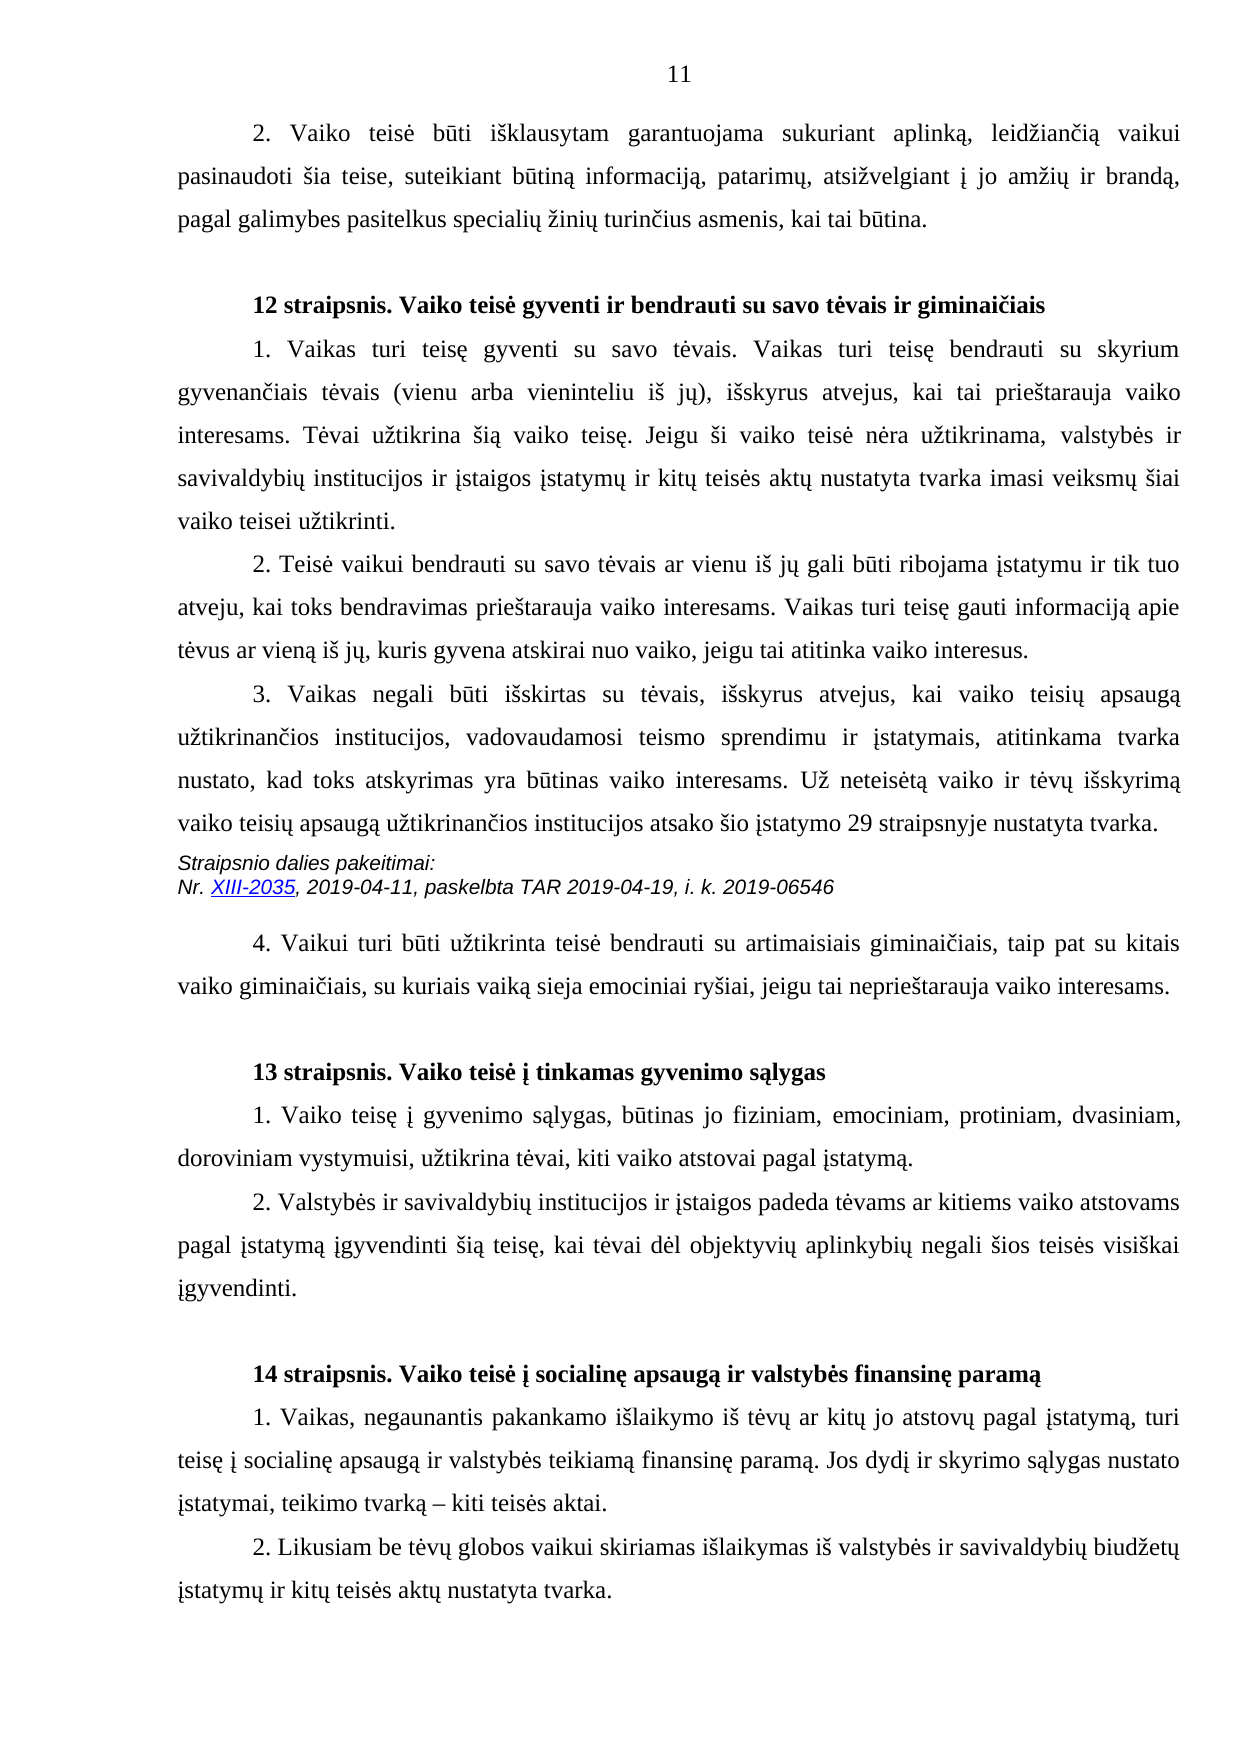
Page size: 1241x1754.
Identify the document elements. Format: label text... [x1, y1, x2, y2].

text 12 straipsnis. Vaiko teisė gyventi ir bendrauti su savo tėvais ir giminaičiais [177, 291, 1181, 319]
text 1. Vaiko teisę į gyvenimo sąlygas, būtinas jo fiziniam, emociniam, protiniam, dvasiniam, doroviniam vystymuisi, užtikrina tėvai, kiti vaiko atstovai pagal įstatymą. [177, 1100, 1181, 1172]
text 2. Likusiam be tėvų globos vaikui skiriamas išlaikymas iš valstybės ir savivaldybių biudžetų įstatymų ir kitų teisės aktų nustatyta tvarka. [177, 1532, 1181, 1603]
text 1. Vaikas, negaunantis pakankamo išlaikymo iš tėvų ar kitų jo atstovų pagal įstatymą, turi teisę į socialinę apsaugą ir valstybės teikiamą finansinę paramą. Jos dydį ir skyrimo sąlygas nustato įstatymai, teikimo tvarką – kiti teisės aktai. [177, 1402, 1181, 1517]
text 2. Vaiko teisė būti išklausytam garantuojama sukuriant aplinką, leidžiančią vaikui pasinaudoti šia teise, suteikiant būtiną informaciją, patarimų, atsižvelgiant į jo amžių ir brandą, pagal galimybes pasitelkus specialių žinių turinčius asmenis, kai tai būtina. [177, 118, 1181, 233]
text 2. Teisė vaikui bendrauti su savo tėvais ar vienu iš jų gali būti ribojama įstatymu ir tik tuo atveju, kai toks bendravimas prieštarauja vaiko interesams. Vaikas turi teisę gauti informaciją apie tėvus ar vieną iš jų, kuris gyvena atskirai nuo vaiko, jeigu tai atitinka vaiko interesus. [177, 549, 1181, 664]
text Straipsnio dalies pakeitimai: [177, 851, 1181, 875]
text 3. Vaikas negali būti išskirtas su tėvais, išskyrus atvejus, kai vaiko teisių apsaugą užtikrinančios institucijos, vadovaudamosi teismo sprendimu ir įstatymais, atitinkama tvarka nustato, kad toks atskyrimas yra būtinas vaiko interesams. Už neteisėtą vaiko ir tėvų išskyrimą vaiko teisių apsaugą užtikrinančios institucijos atsako šio įstatymo 29 straipsnyje nustatyta tvarka. [177, 679, 1181, 837]
text 2. Valstybės ir savivaldybių institucijos ir įstaigos padeda tėvams ar kitiems vaiko atstovams pagal įstatymą įgyvendinti šią teisę, kai tėvai dėl objektyvių aplinkybių negali šios teisės visiškai įgyvendinti. [177, 1187, 1181, 1302]
text 13 straipsnis. Vaiko teisė į tinkamas gyvenimo sąlygas [177, 1057, 1181, 1086]
text Nr. XIII-2035, 2019-04-11, paskelbta TAR 2019-04-19, i. k. 2019-06546 [177, 875, 1181, 899]
text 1. Vaikas turi teisę gyventi su savo tėvais. Vaikas turi teisę bendrauti su skyrium gyvenančiais tėvais (vienu arba vieninteliu iš jų), išskyrus atvejus, kai tai prieštarauja vaiko interesams. Tėvai užtikrina šią vaiko teisę. Jeigu ši vaiko teisė nėra užtikrinama, valstybės ir savivaldybių institucijos ir įstaigos įstatymų ir kitų teisės aktų nustatyta tvarka imasi veiksmų šiai vaiko teisei užtikrinti. [177, 334, 1181, 535]
text 4. Vaikui turi būti užtikrinta teisė bendrauti su artimaisiais giminaičiais, taip pat su kitais vaiko giminaičiais, su kuriais vaiką sieja emociniai ryšiai, jeigu tai neprieštarauja vaiko interesams. [177, 928, 1181, 1000]
text 14 straipsnis. Vaiko teisė į socialinę apsaugą ir valstybės finansinę paramą [177, 1359, 1181, 1388]
